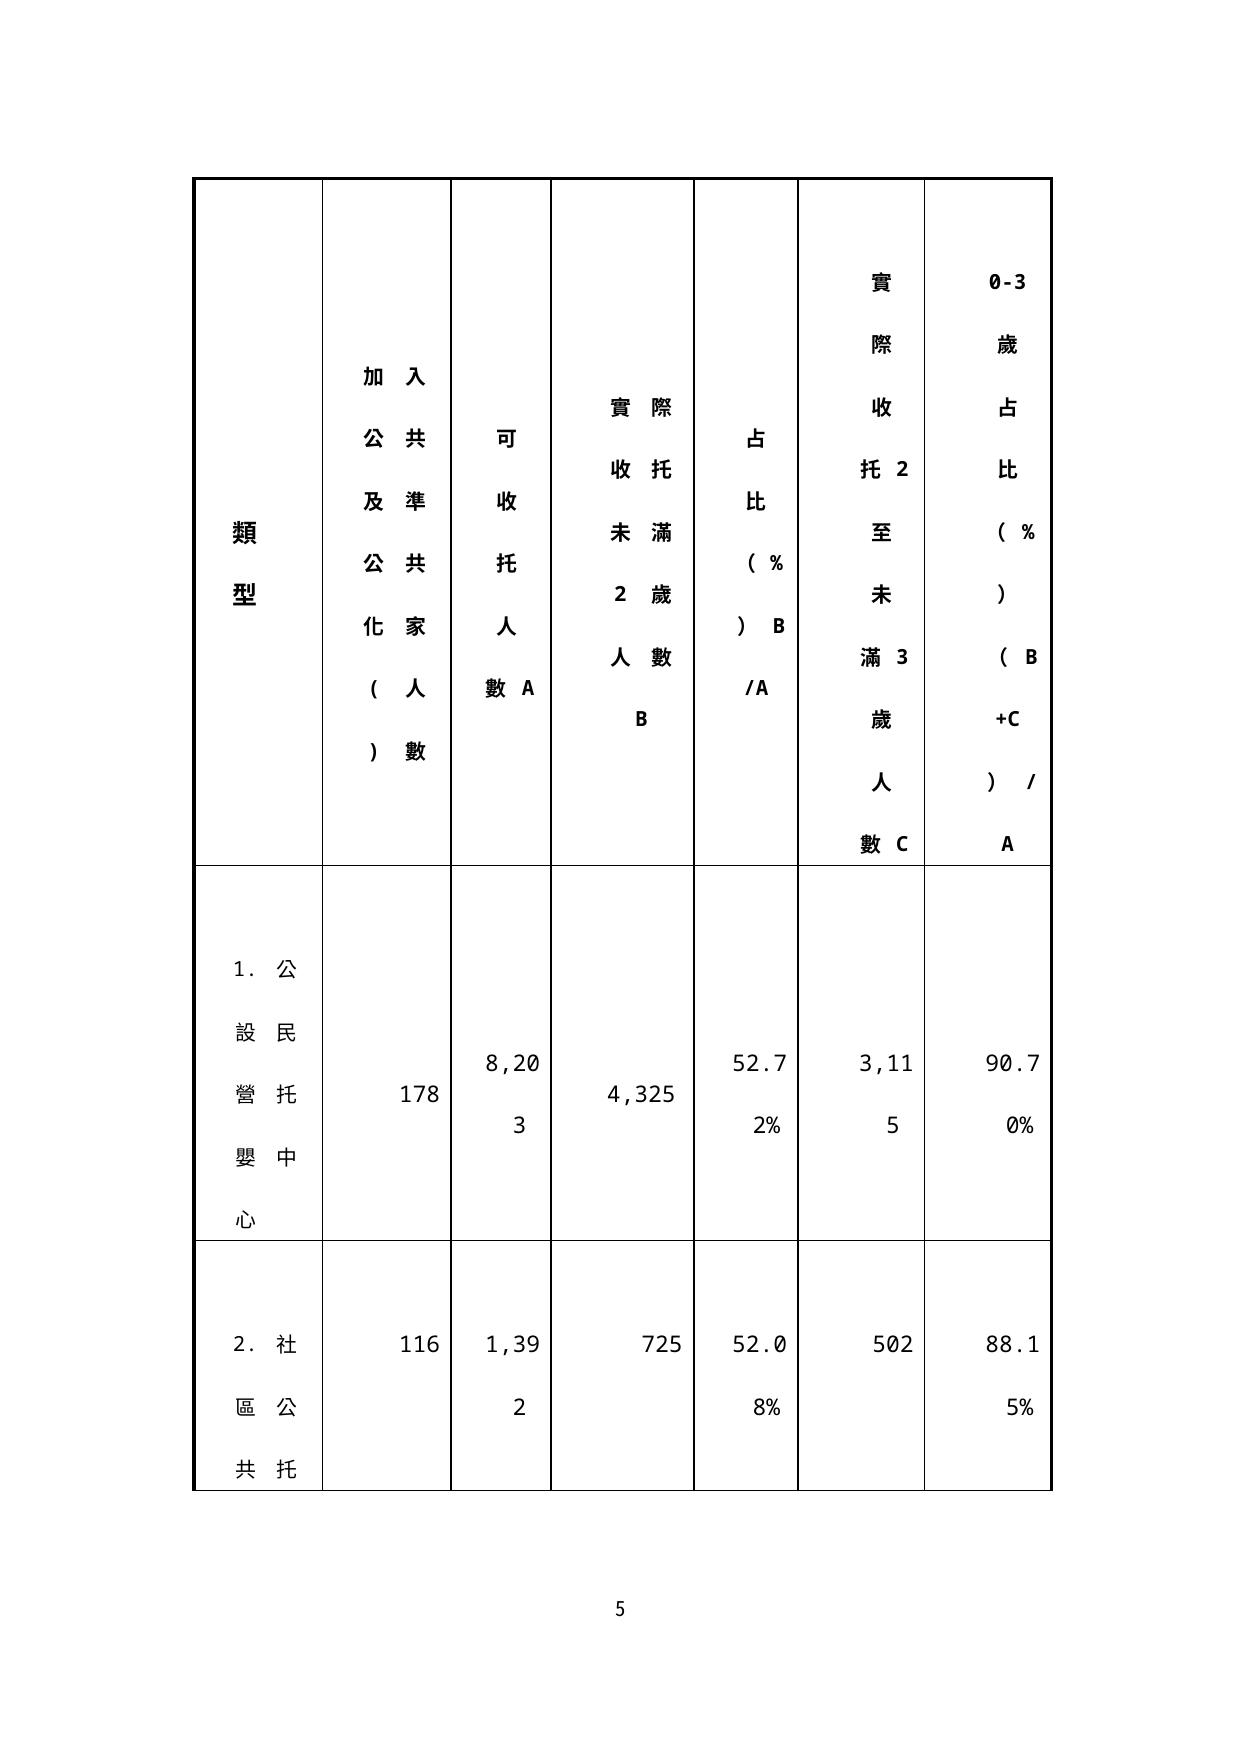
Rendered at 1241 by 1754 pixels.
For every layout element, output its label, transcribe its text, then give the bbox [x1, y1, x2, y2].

table_header 0-3歲占比（%） （B+C）/A [925, 180, 1050, 865]
table_cell 88.15% [925, 1241, 1050, 1490]
table_cell 725 [552, 1241, 693, 1490]
table_cell 4,325 [552, 866, 693, 1240]
table_cell 1,392 [452, 1241, 550, 1490]
table_cell 90.70% [925, 866, 1050, 1240]
table_header 實際收托未滿2歲人數B [552, 180, 693, 865]
table_header 加入公共及準公共化家(人)數 [323, 180, 450, 865]
table_header 占比（%）B/A [695, 180, 797, 865]
table_cell 52.72% [695, 866, 797, 1240]
table_cell 178 [323, 866, 450, 1240]
table_cell 116 [323, 1241, 450, 1490]
table_cell 1.公設民營托嬰中心 [196, 866, 322, 1240]
table_header 實際收托2至未滿3歲人數C [799, 180, 924, 865]
table_cell 8,203 [452, 866, 550, 1240]
table_cell 52.08% [695, 1241, 797, 1490]
table_cell 3,115 [799, 866, 924, 1240]
table_header 可收托人數A [452, 180, 550, 865]
table_header 類 型 [196, 180, 322, 865]
table_cell 502 [799, 1241, 924, 1490]
table_cell 2.社區公共托 [196, 1241, 322, 1490]
